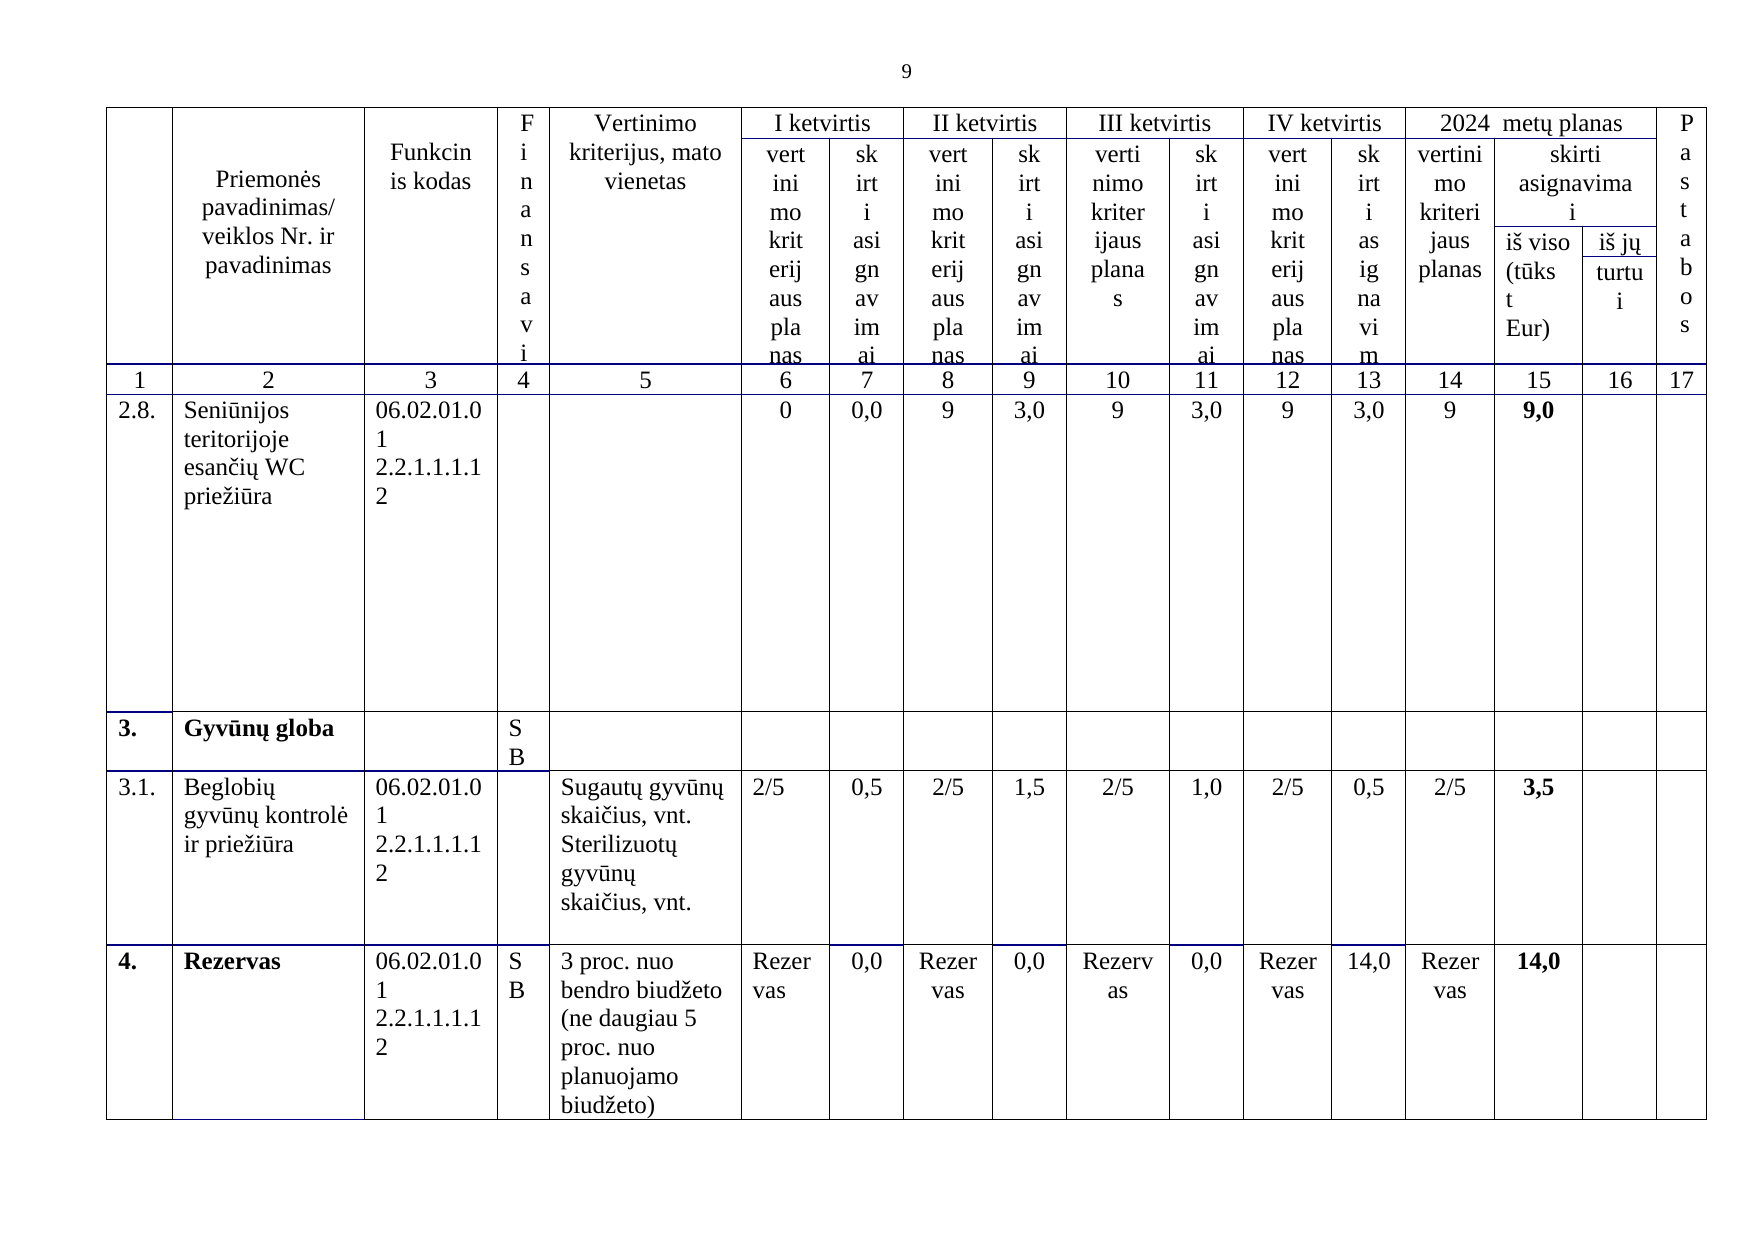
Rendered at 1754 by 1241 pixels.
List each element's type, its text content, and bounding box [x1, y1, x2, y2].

table_cell 06.02.01.01 2.2.1.1.1.12 [365, 946, 497, 1118]
table_cell 3 [365, 365, 497, 393]
table_cell 13 [1332, 365, 1405, 393]
table_cell 2/5 [1406, 771, 1494, 944]
table_cell 7 [830, 365, 903, 393]
table_cell [498, 772, 549, 944]
table_cell [1170, 712, 1243, 770]
table_cell skirti asignavimai [1332, 139, 1405, 363]
table_cell iš viso (tūkst Eur) [1495, 227, 1582, 363]
table_cell Sugautų gyvūnų skaičius, vnt. Sterilizuotų gyvūnų skaičius, vnt. [550, 771, 741, 944]
table_header IV ketvirtis [1244, 108, 1405, 138]
table_cell Seniūnijos teritorijoje esančių WC priežiūra [173, 395, 364, 711]
table_header III ketvirtis [1067, 108, 1243, 138]
table_cell 3,0 [1332, 395, 1405, 711]
table_cell 0,0 [830, 946, 903, 1118]
table_cell 2/5 [1067, 771, 1169, 944]
table_cell SB [498, 712, 549, 770]
table_cell 14 [1406, 365, 1494, 393]
table_cell [1583, 945, 1656, 1118]
table_header Vertinimo kriterijus, mato vienetas [550, 108, 741, 363]
table_cell 3. [107, 713, 172, 770]
table_cell 2/5 [742, 771, 829, 944]
table_header [107, 108, 172, 363]
table_cell 4. [107, 946, 172, 1118]
table_cell 9 [1067, 395, 1169, 711]
table_cell Rezervas [1067, 945, 1169, 1118]
table_cell 0,0 [1170, 946, 1243, 1118]
table_cell 2.8. [107, 395, 172, 711]
table_cell [550, 712, 741, 770]
table_header Priemonės pavadinimas/ veiklos Nr. ir pavadinimas [173, 108, 364, 363]
table_cell 9 [993, 365, 1066, 393]
table_cell [1495, 712, 1582, 770]
table_cell 10 [1067, 365, 1169, 393]
table_cell 12 [1244, 365, 1331, 393]
table_cell [1583, 712, 1656, 770]
table_cell 4 [498, 365, 549, 393]
table_cell 3 proc. nuo bendro biudžeto (ne daugiau 5 proc. nuo planuojamo biudžeto) [550, 945, 741, 1118]
table_cell Beglobių gyvūnų kontrolė ir priežiūra [173, 772, 364, 944]
table_cell vertinimo kriterijaus planas [1244, 139, 1331, 363]
table_cell vertinimo kriterijaus planas [904, 139, 992, 363]
table_cell 1 [107, 365, 172, 393]
table_cell Rezervas [1406, 945, 1494, 1118]
table_cell 11 [1170, 365, 1243, 393]
table_cell skirti asignavimai [830, 139, 903, 363]
table_cell [993, 712, 1066, 770]
table_cell 3,0 [993, 395, 1066, 711]
table_header Finansavimo šaltiniai [498, 108, 549, 363]
table_cell 3,5 [1495, 771, 1582, 944]
table_cell Rezervas [1244, 945, 1331, 1118]
table_cell 3,0 [1170, 395, 1243, 711]
table_cell 2/5 [904, 771, 992, 944]
table_cell [1332, 712, 1405, 770]
table_cell 14,0 [1495, 945, 1582, 1118]
table_cell skirti asignavimai [993, 139, 1066, 363]
table_cell vertinimo kriterijaus planas [742, 139, 829, 363]
table_cell [1067, 712, 1169, 770]
table_cell 0,5 [1332, 771, 1405, 944]
table_cell 2 [173, 365, 364, 393]
table_cell 0,0 [830, 395, 903, 711]
table_cell 06.02.01.01 2.2.1.1.1.12 [365, 772, 497, 944]
table_cell 3.1. [107, 772, 172, 944]
table_cell 9 [1406, 395, 1494, 711]
table_cell [1657, 945, 1706, 1118]
table_cell [1583, 771, 1656, 944]
table_cell 17 [1657, 365, 1706, 393]
table_cell turtui [1583, 257, 1656, 363]
table_cell [1657, 395, 1706, 711]
table_cell SB [498, 946, 549, 1118]
table_cell Rezervas [904, 945, 992, 1118]
table_cell vertinimo kriterijaus planas [1406, 139, 1494, 363]
table_header I ketvirtis [742, 108, 903, 138]
table_cell iš jų [1583, 227, 1656, 256]
table_cell [1657, 771, 1706, 944]
table_cell 9 [1244, 395, 1331, 711]
table_cell 9 [904, 395, 992, 711]
table_cell Rezervas [742, 945, 829, 1118]
table_cell Rezervas [173, 946, 364, 1118]
table_cell 0,5 [830, 771, 903, 944]
table_cell [1583, 395, 1656, 711]
table_header Funkcinis kodas [365, 108, 497, 363]
table_cell [830, 712, 903, 770]
table_cell [498, 395, 549, 711]
table_cell 16 [1583, 365, 1656, 393]
table_cell 1,0 [1170, 771, 1243, 944]
table_cell 0 [742, 395, 829, 711]
table_cell [365, 712, 497, 770]
table_cell Gyvūnų globa [173, 712, 364, 770]
table_cell 06.02.01.01 2.2.1.1.1.12 [365, 395, 497, 711]
table_cell [1406, 712, 1494, 770]
table_cell skirti asignavimai [1170, 139, 1243, 363]
table_cell 6 [742, 365, 829, 393]
table_cell 1,5 [993, 771, 1066, 944]
table_cell 5 [550, 365, 741, 393]
table_cell 15 [1495, 365, 1582, 393]
table_cell 9,0 [1495, 395, 1582, 711]
table_cell [1657, 712, 1706, 770]
table_cell [1244, 712, 1331, 770]
table_cell 2/5 [1244, 771, 1331, 944]
table_cell [904, 712, 992, 770]
table_header Pastabos [1657, 108, 1706, 363]
table_cell 0,0 [993, 946, 1066, 1118]
table_cell 14,0 [1332, 946, 1405, 1118]
table_cell [550, 395, 741, 711]
table_header 2024 metų planas [1406, 108, 1656, 138]
table_cell [742, 712, 829, 770]
table_header II ketvirtis [904, 108, 1066, 138]
table_cell 8 [904, 365, 992, 393]
table_cell vertinimo kriterijaus planas [1067, 139, 1169, 363]
table_cell skirti asignavimai [1495, 139, 1656, 226]
